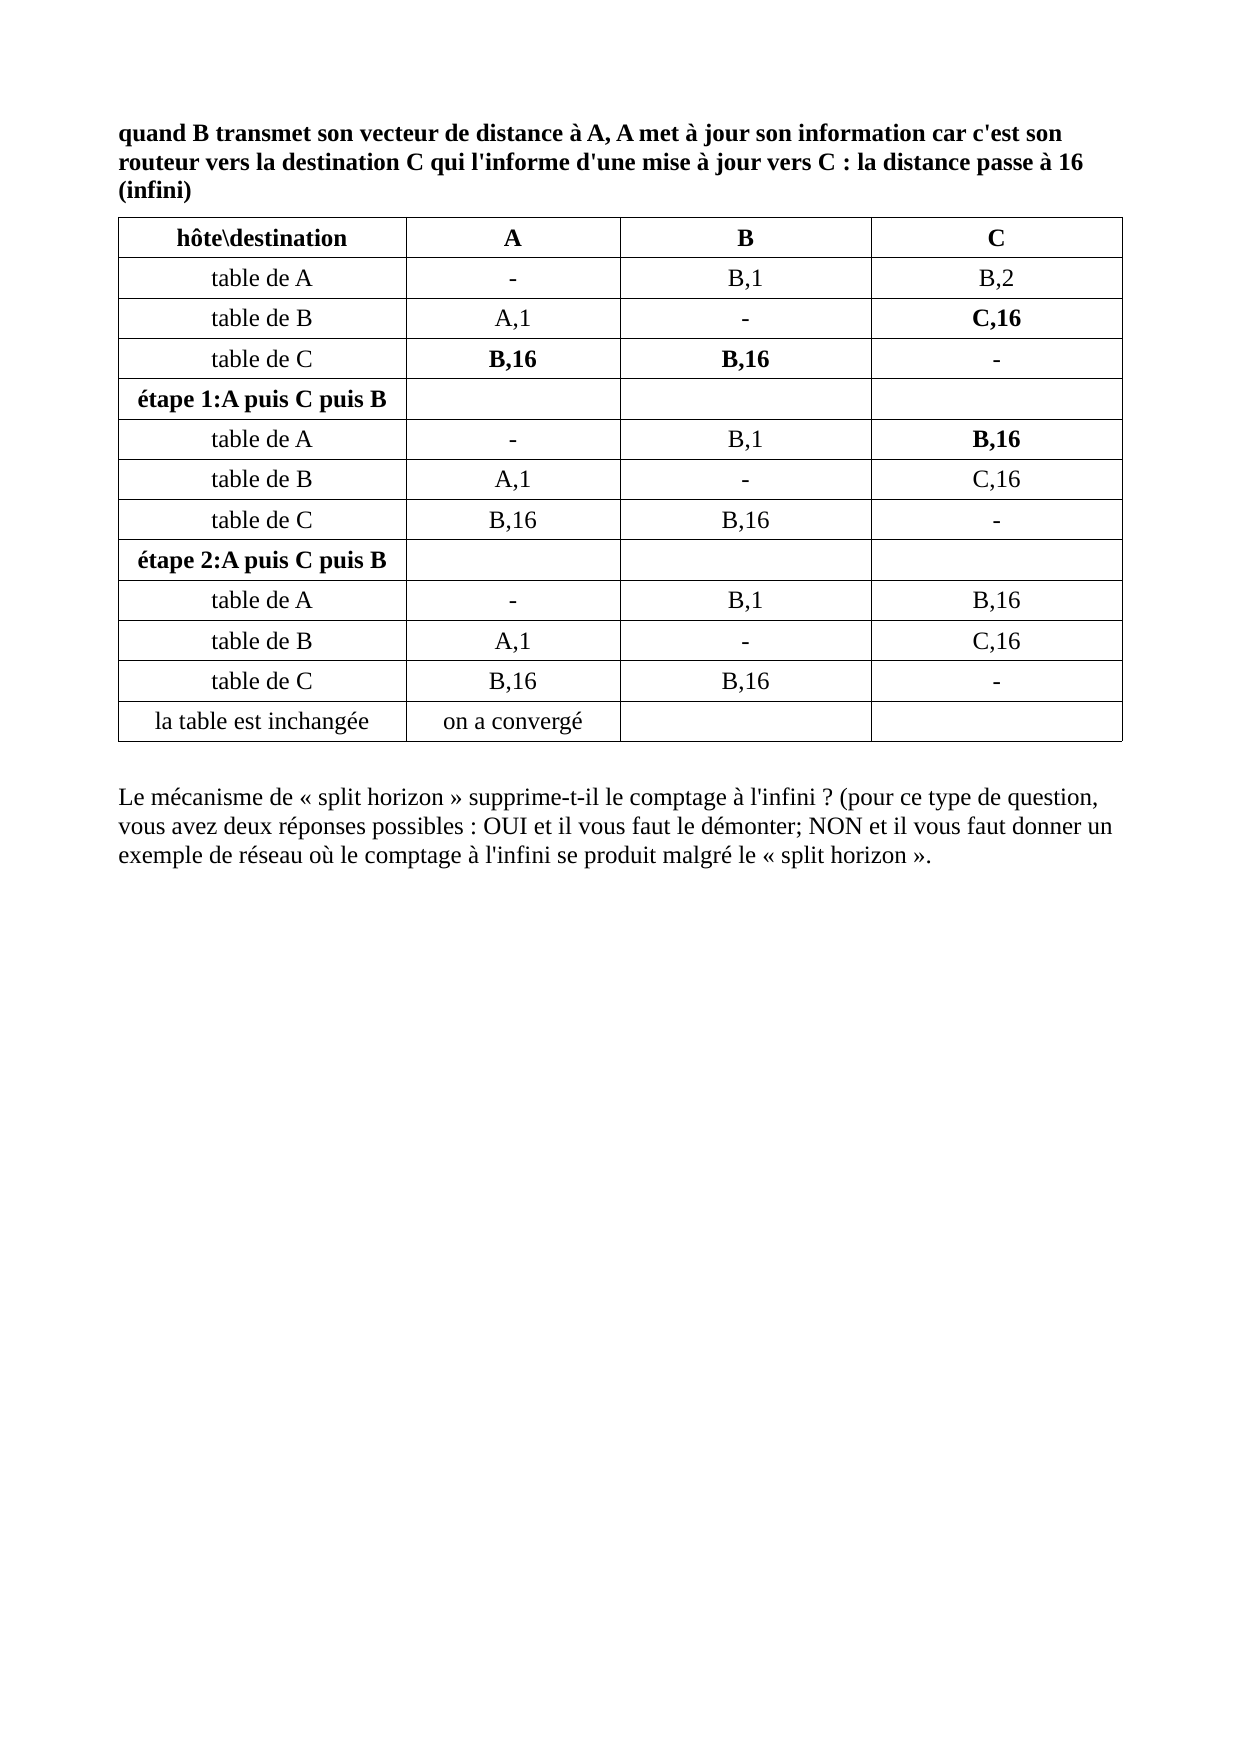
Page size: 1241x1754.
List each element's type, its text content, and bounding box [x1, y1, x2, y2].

table_cell table de C [119, 339, 406, 378]
table_cell table de B [119, 460, 406, 499]
table_cell table de A [119, 420, 406, 459]
table_cell - [407, 581, 620, 620]
table_cell table de B [119, 621, 406, 660]
table_cell A,1 [407, 299, 620, 338]
table_cell étape 1:A puis C puis B [119, 379, 406, 418]
table_cell - [407, 420, 620, 459]
table_cell B,1 [621, 258, 871, 297]
table_cell [407, 379, 620, 418]
table_cell on a convergé [407, 702, 620, 741]
table_header B [621, 218, 871, 257]
table_cell table de A [119, 581, 406, 620]
table_header A [407, 218, 620, 257]
table_cell - [621, 621, 871, 660]
table_cell - [621, 299, 871, 338]
table_cell C,16 [872, 299, 1122, 338]
table_cell - [872, 339, 1122, 378]
table_cell B,1 [621, 420, 871, 459]
table_cell table de C [119, 500, 406, 539]
table_header hôte\destination [119, 218, 406, 257]
table_cell C,16 [872, 621, 1122, 660]
table_cell B,16 [872, 581, 1122, 620]
table_cell table de A [119, 258, 406, 297]
table_cell A,1 [407, 460, 620, 499]
table_cell B,16 [407, 500, 620, 539]
table_cell [872, 379, 1122, 418]
table_cell B,1 [621, 581, 871, 620]
table_cell [621, 540, 871, 580]
table_cell - [872, 500, 1122, 539]
table_cell [621, 702, 871, 741]
table_cell A,1 [407, 621, 620, 660]
table_cell table de B [119, 299, 406, 338]
table_cell [872, 702, 1122, 741]
table_cell la table est inchangée [119, 702, 406, 741]
table_cell étape 2:A puis C puis B [119, 540, 406, 580]
table_cell table de C [119, 661, 406, 701]
text Le mécanisme de « split horizon » supprime-t-il le comptage à l'infini ? (pour ce type de question, vous avez deux réponses possibles : OUI et il vous faut le démonter; NON et il vous faut donner un exemple de réseau où le comptage à l'infini se produit malgré le « split horizon ». [118, 782, 1122, 868]
table_cell [872, 540, 1122, 580]
table_cell B,16 [407, 339, 620, 378]
table_cell B,16 [872, 420, 1122, 459]
table_cell - [407, 258, 620, 297]
text quand B transmet son vecteur de distance à A, A met à jour son information car c'est son routeur vers la destination C qui l'informe d'une mise à jour vers C : la distance passe à 16 (infini) [118, 118, 1122, 204]
table_header C [872, 218, 1122, 257]
table_cell B,16 [621, 339, 871, 378]
table_cell B,16 [621, 500, 871, 539]
table_cell C,16 [872, 460, 1122, 499]
table_cell - [872, 661, 1122, 701]
table_cell B,16 [407, 661, 620, 701]
table_cell B,16 [621, 661, 871, 701]
table_cell B,2 [872, 258, 1122, 297]
table_cell [621, 379, 871, 418]
table_cell [407, 540, 620, 580]
table_cell - [621, 460, 871, 499]
